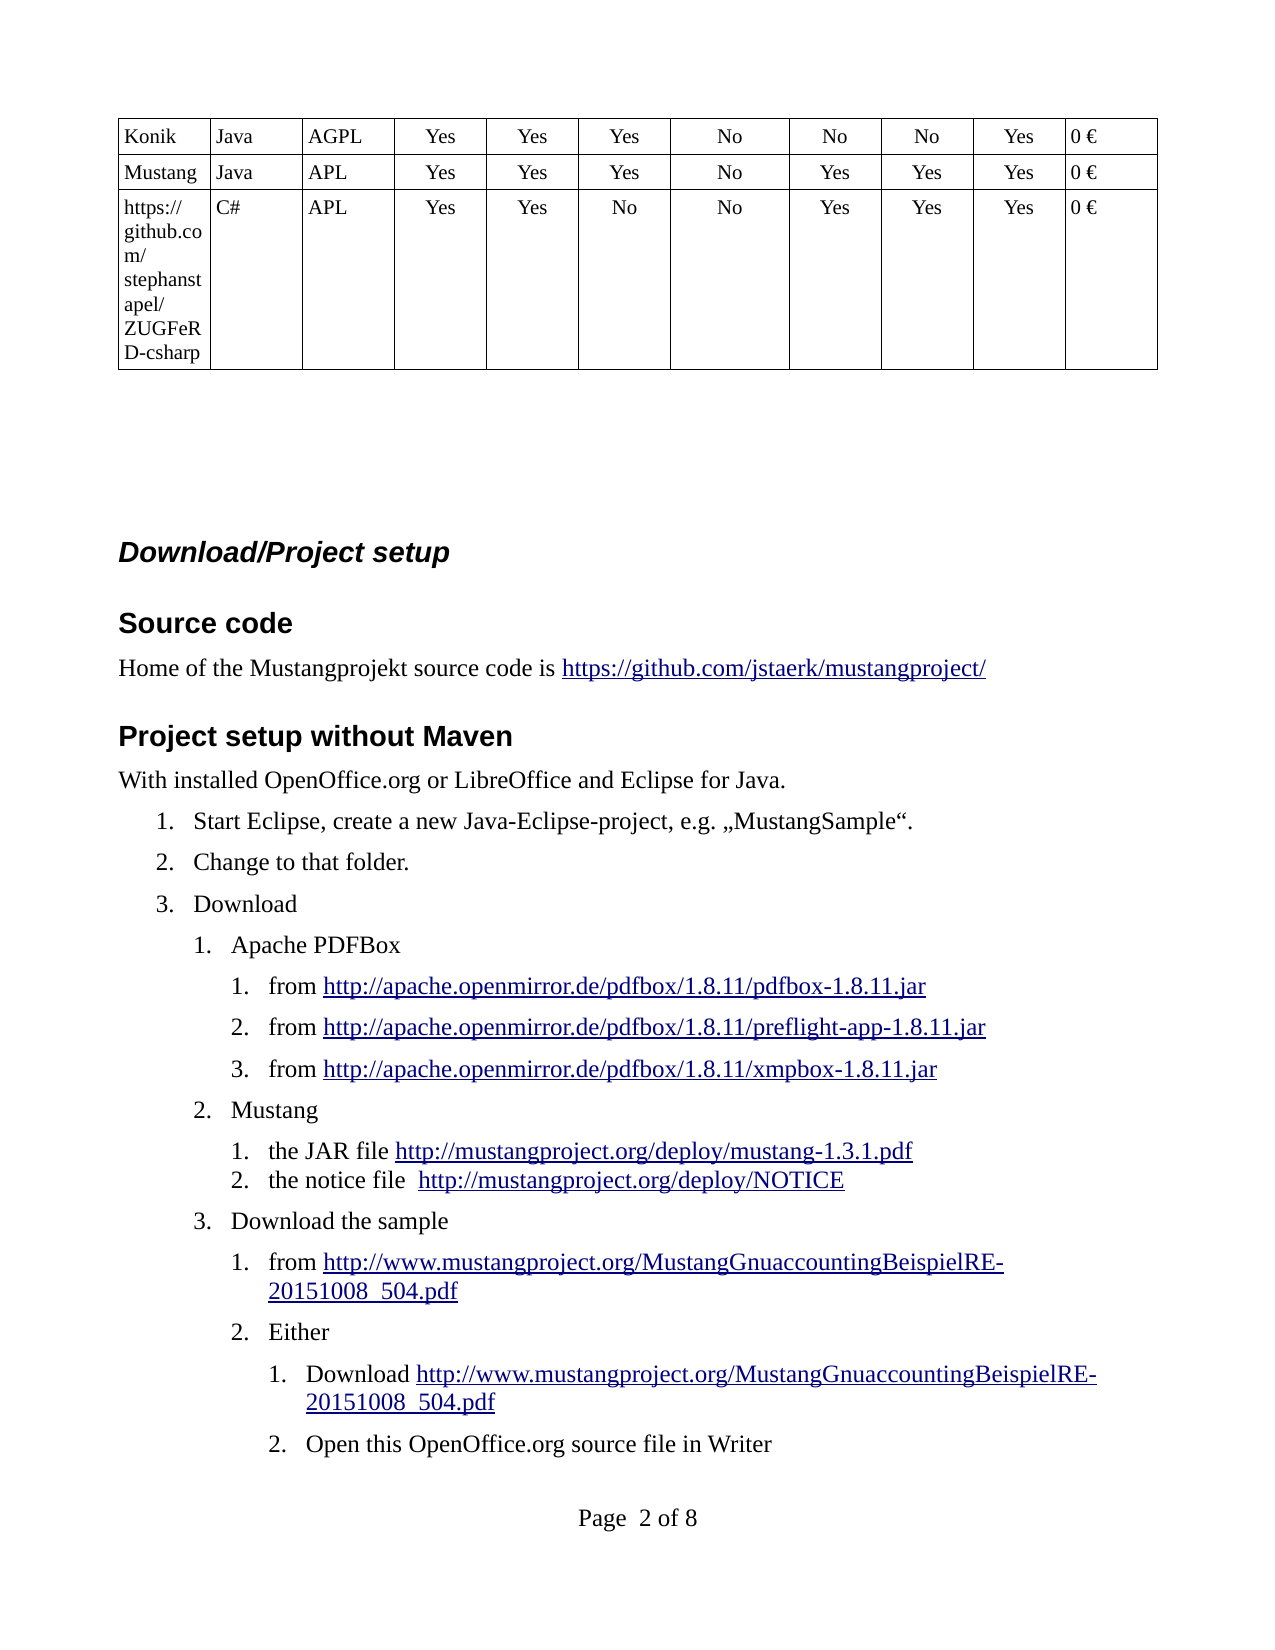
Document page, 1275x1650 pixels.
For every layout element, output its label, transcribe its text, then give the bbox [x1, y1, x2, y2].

table_cell Mustang [119, 155, 210, 189]
table_cell Yes [395, 119, 486, 154]
list Start Eclipse, create a new Java-Eclipse-project, e.g. „MustangSample“. [156, 806, 1157, 835]
list from http://www.mustangproject.org/MustangGnuaccountingBeispielRE-20151008_504.pdf [231, 1247, 1157, 1305]
subtitle Download/Project setup [118, 536, 1157, 569]
table_cell APL [303, 190, 394, 369]
table_cell https://github.com/stephanstapel/ZUGFeRD-csharp [119, 190, 210, 369]
table_cell No [671, 190, 789, 369]
table_cell No [671, 155, 789, 189]
table_cell Yes [974, 190, 1065, 369]
table_cell C# [211, 190, 302, 369]
list Download the sample [193, 1206, 1157, 1235]
table_cell No [790, 119, 881, 154]
text With installed OpenOffice.org or LibreOffice and Eclipse for Java. [118, 765, 1157, 794]
table_cell 0 € [1066, 119, 1157, 154]
subtitle Source code [118, 607, 1157, 640]
table_cell Yes [974, 119, 1065, 154]
list the JAR file http://mustangproject.org/deploy/mustang-1.3.1.pdf [231, 1136, 1157, 1165]
list Open this OpenOffice.org source file in Writer [268, 1429, 1157, 1457]
table_cell Yes [974, 155, 1065, 189]
table_cell Yes [579, 155, 670, 189]
list Download [156, 889, 1157, 917]
table_cell Yes [395, 155, 486, 189]
table_cell Java [211, 155, 302, 189]
subtitle Project setup without Maven [118, 719, 1157, 752]
table_cell 0 € [1066, 155, 1157, 189]
table_cell Yes [487, 190, 578, 369]
list Download http://www.mustangproject.org/MustangGnuaccountingBeispielRE-20151008_504.pdf [268, 1359, 1157, 1416]
table_cell Yes [487, 119, 578, 154]
list from http://apache.openmirror.de/pdfbox/1.8.11/preflight-app-1.8.11.jar [231, 1012, 1157, 1041]
list Change to that folder. [156, 847, 1157, 876]
list Apache PDFBox [193, 930, 1157, 959]
table_cell Java [211, 119, 302, 154]
table_cell Yes [790, 190, 881, 369]
table_cell Yes [882, 155, 973, 189]
text Home of the Mustangprojekt source code is https://github.com/jstaerk/mustangproject/ [118, 653, 1157, 681]
table_cell APL [303, 155, 394, 189]
table_cell Konik [119, 119, 210, 154]
table_cell Yes [882, 190, 973, 369]
table_cell 0 € [1066, 190, 1157, 369]
table_cell No [671, 119, 789, 154]
list from http://apache.openmirror.de/pdfbox/1.8.11/pdfbox-1.8.11.jar [231, 971, 1157, 1000]
table_cell No [882, 119, 973, 154]
table_cell AGPL [303, 119, 394, 154]
table_cell Yes [395, 190, 486, 369]
table_cell Yes [579, 119, 670, 154]
list Either [231, 1317, 1157, 1346]
table_cell Yes [790, 155, 881, 189]
table_cell Yes [487, 155, 578, 189]
list from http://apache.openmirror.de/pdfbox/1.8.11/xmpbox-1.8.11.jar [231, 1054, 1157, 1082]
table_cell No [579, 190, 670, 369]
list the notice file http://mustangproject.org/deploy/NOTICE [231, 1165, 1157, 1194]
list Mustang [193, 1095, 1157, 1124]
